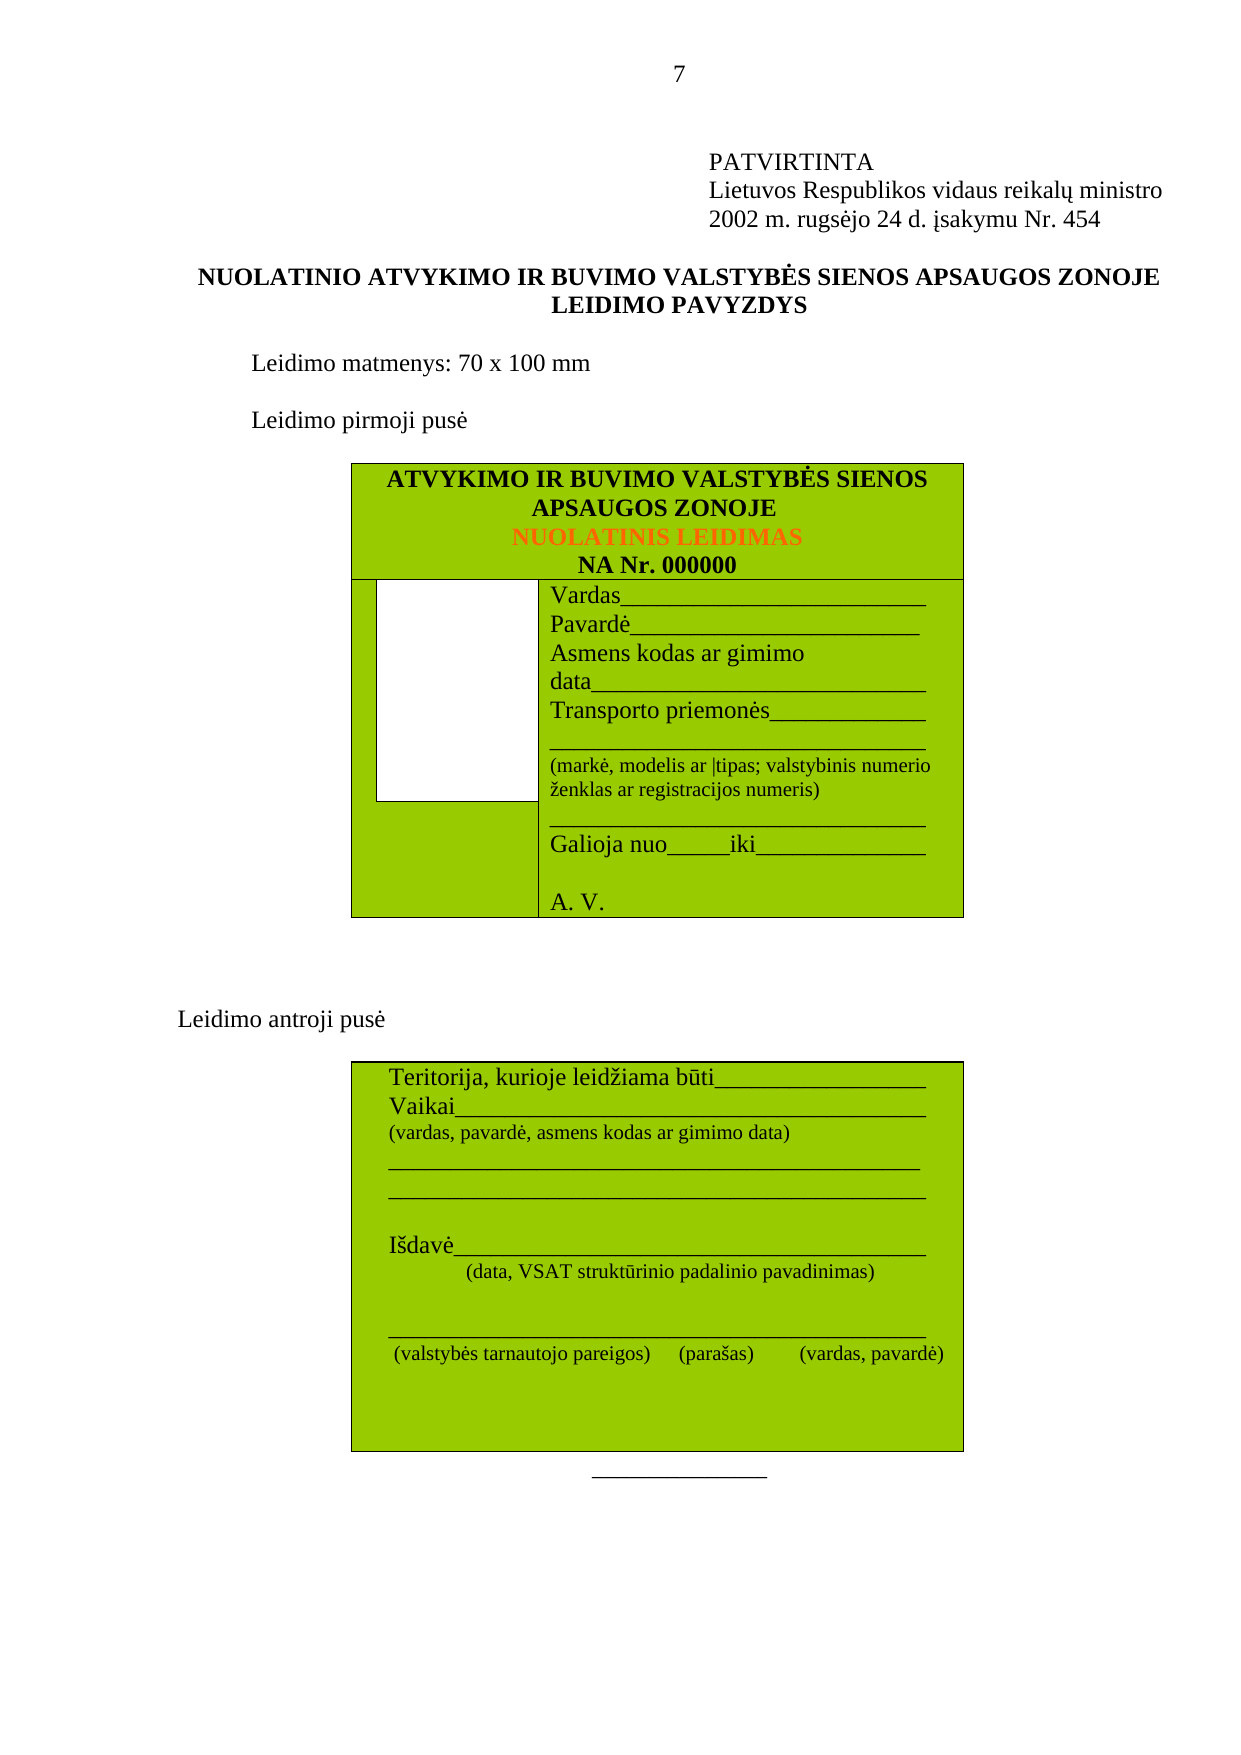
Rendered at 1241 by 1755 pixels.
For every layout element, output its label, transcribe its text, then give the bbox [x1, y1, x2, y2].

table_header ATVYKIMO IR BUVIMO VALSTYBĖS SIENOS APSAUGOS ZONOJE NUOLATINIS LEIDIMAS NA Nr. 000000 [352, 464, 963, 579]
table_cell [376, 802, 538, 917]
text Leidimo matmenys: 70 x 100 mm [177, 348, 1181, 377]
text Leidimo antroji pusė [177, 1004, 1181, 1033]
text PATVIRTINTA [177, 147, 1181, 176]
table_cell [352, 801, 376, 917]
table_cell Vardas Pavardė Asmens kodas ar gimimo data Transporto priemonės (markė, modelis ar |tipas; valstybinis numerio ženklas ar registracijos numeris) Galioja nuo_____iki A. V. [539, 580, 963, 917]
table_header Teritorija, kurioje leidžiama būti Vaikai (vardas, pavardė, asmens kodas ar gimimo data) Išdavė (data, VSAT struktūrinio padalinio pavadinimas) (valstybės tarnautojo pareigos) (parašas) (vardas, pavardė) [352, 1063, 963, 1451]
table_cell [377, 580, 538, 801]
text Lietuvos Respublikos vidaus reikalų ministro [177, 176, 1181, 204]
text NUOLATINIO ATVYKIMO IR BUVIMO VALSTYBĖS SIENOS APSAUGOS ZONOJE LEIDIMO PAVYZDYS [177, 262, 1181, 319]
text 2002 m. rugsėjo 24 d. įsakymu Nr. 454 [177, 204, 1181, 233]
text Leidimo pirmoji pusė [177, 406, 1181, 434]
table_cell [352, 580, 376, 801]
text ______________ [177, 1452, 1181, 1481]
